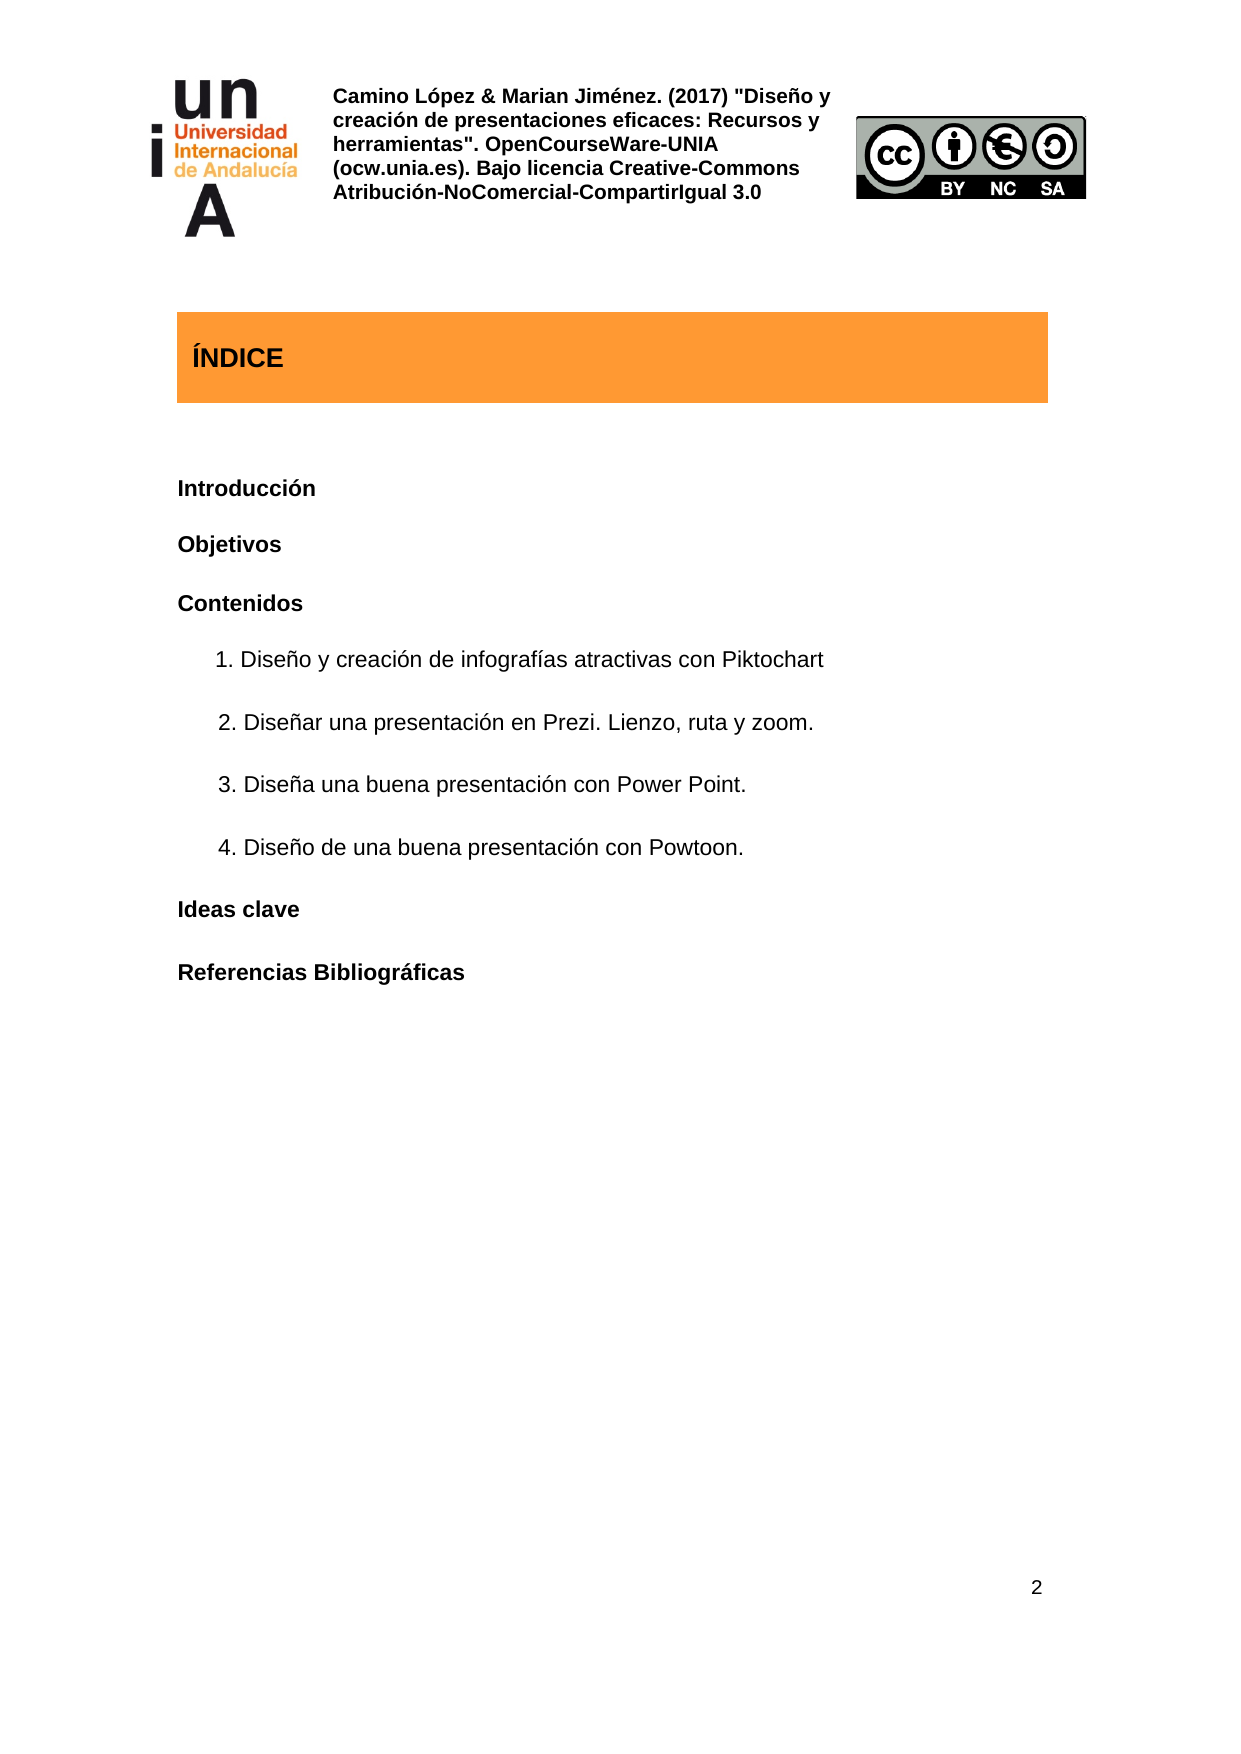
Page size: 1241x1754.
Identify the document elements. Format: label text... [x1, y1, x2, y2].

text Referencias Bibliográficas [177, 955, 1048, 986]
picture [148, 75, 302, 240]
text 4. Diseño de una buena presentación con Powtoon. [218, 830, 1048, 861]
text 2. Diseñar una presentación en Prezi. Lienzo, ruta y zoom. [218, 705, 1048, 736]
text ÍNDICE [177, 342, 1048, 373]
text 3. Diseña una buena presentación con Power Point. [218, 768, 1048, 799]
text Contenidos [177, 590, 1048, 616]
text Introducción [177, 475, 1048, 501]
text Ideas clave [177, 893, 1048, 924]
text Objetivos [177, 527, 1048, 559]
text 1. Diseño y creación de infografías atractivas con Piktochart [215, 643, 1048, 674]
